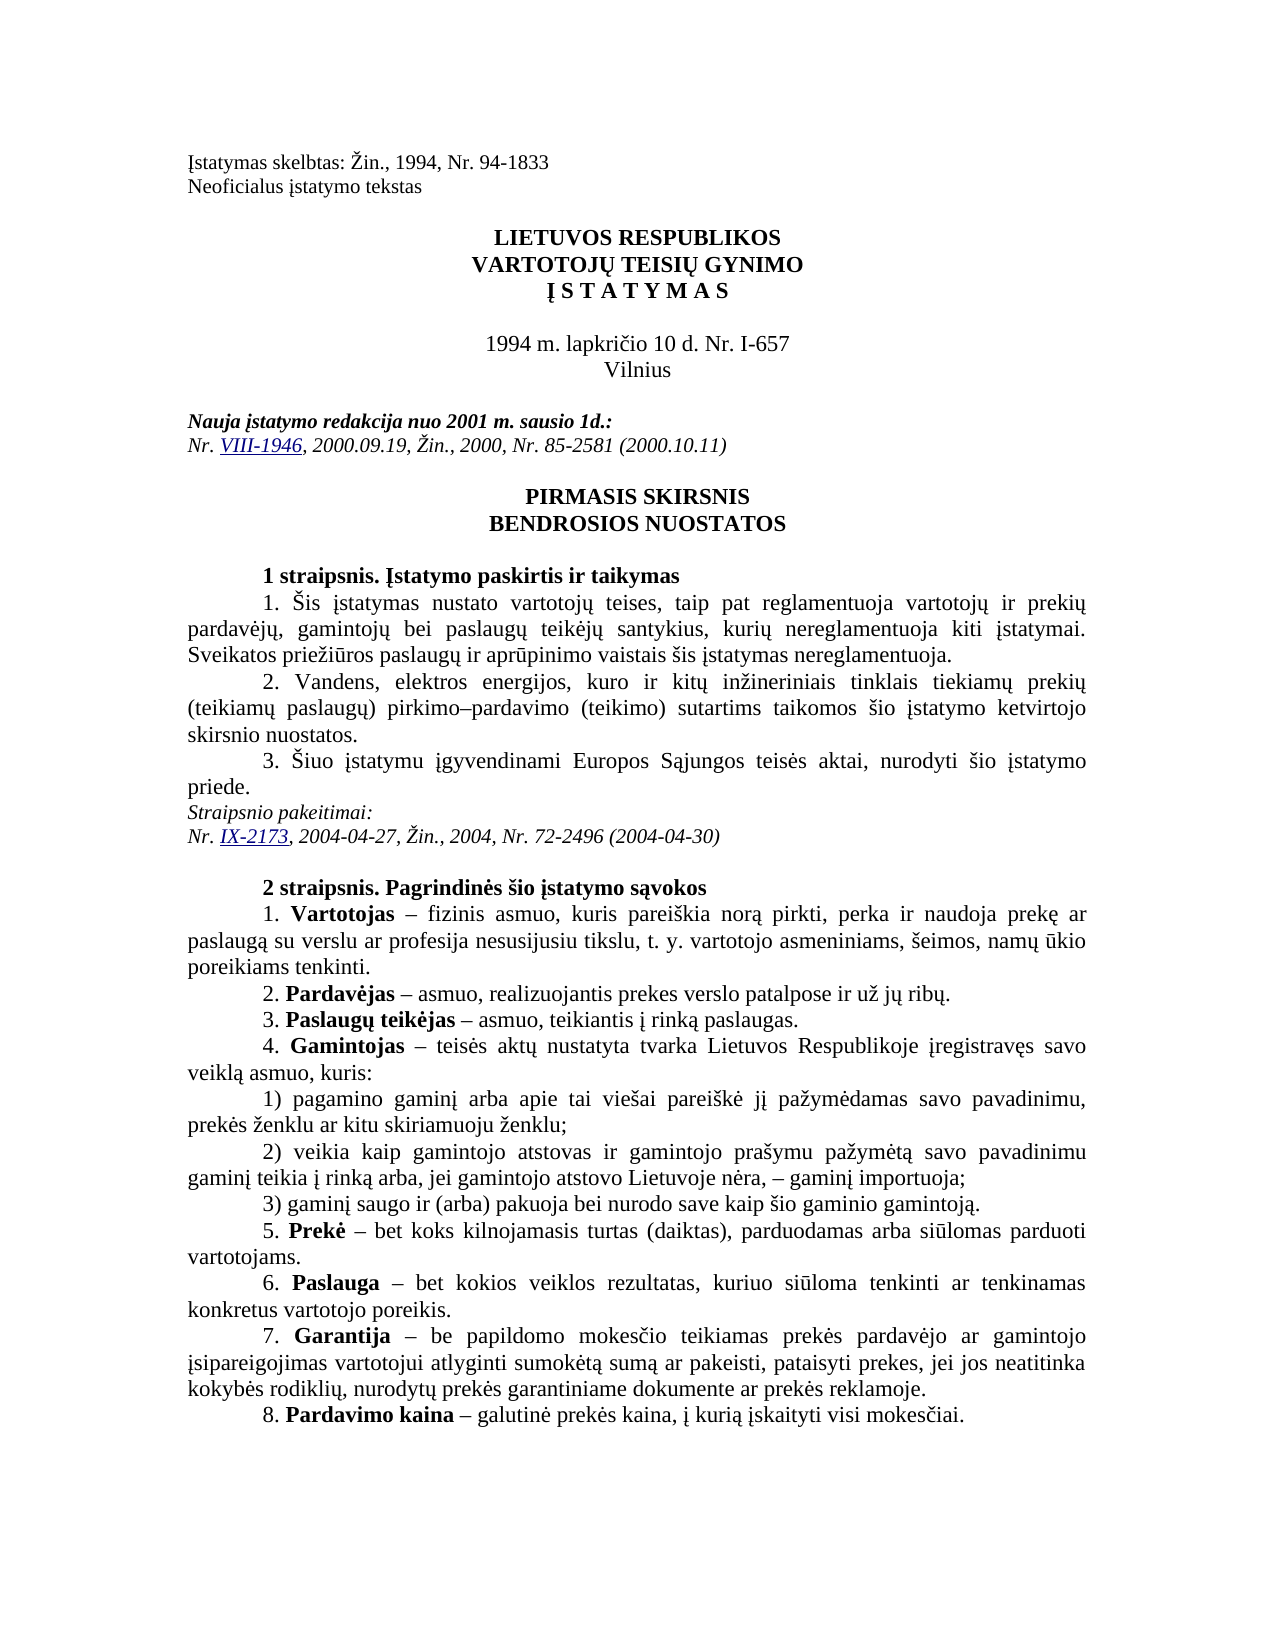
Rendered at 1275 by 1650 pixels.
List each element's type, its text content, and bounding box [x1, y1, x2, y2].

text Nr. IX-2173, 2004-04-27, Žin., 2004, Nr. 72-2496 (2004-04-30) [187, 824, 1087, 848]
text 6. Paslauga – bet kokios veiklos rezultatas, kuriuo siūloma tenkinti ar tenkinamas konkretus vartotojo poreikis. [187, 1269, 1087, 1322]
text 4. Gamintojas – teisės aktų nustatyta tvarka Lietuvos Respublikoje įregistravęs savo veiklą asmuo, kuris: [187, 1032, 1087, 1085]
text VARTOTOJŲ TEISIŲ GYNIMO [187, 251, 1087, 277]
text Vilnius [187, 356, 1087, 383]
subtitle PIRMASIS SKIRSNIS [187, 483, 1087, 510]
text LIETUVOS RESPUBLIKOS [187, 224, 1087, 251]
text Nauja įstatymo redakcija nuo 2001 m. sausio 1d.: [187, 409, 1087, 433]
text 2 straipsnis. Pagrindinės šio įstatymo sąvokos [187, 874, 1087, 901]
text 3. Šiuo įstatymu įgyvendinami Europos Sąjungos teisės aktai, nurodyti šio įstatymo priede. [187, 747, 1087, 800]
text 8. Pardavimo kaina – galutinė prekės kaina, į kurią įskaityti visi mokesčiai. [187, 1401, 1087, 1428]
text Neoficialus įstatymo tekstas [187, 174, 1087, 198]
text Įstatymas skelbtas: Žin., 1994, Nr. 94-1833 [187, 150, 1087, 174]
text 7. Garantija – be papildomo mokesčio teikiamas prekės pardavėjo ar gamintojo įsipareigojimas vartotojui atlyginti sumokėtą sumą ar pakeisti, pataisyti prekes, jei jos neatitinka kokybės rodiklių, nurodytų prekės garantiniame dokumente ar prekės reklamoje. [187, 1322, 1087, 1401]
text 3) gaminį saugo ir (arba) pakuoja bei nurodo save kaip šio gaminio gamintoją. [187, 1190, 1087, 1217]
text 1994 m. lapkričio 10 d. Nr. I-657 [187, 330, 1087, 356]
text 1. Šis įstatymas nustato vartotojų teises, taip pat reglamentuoja vartotojų ir prekių pardavėjų, gamintojų bei paslaugų teikėjų santykius, kurių nereglamentuoja kiti įstatymai. Sveikatos priežiūros paslaugų ir aprūpinimo vaistais šis įstatymas nereglamentuoja. [187, 589, 1087, 668]
text 2. Vandens, elektros energijos, kuro ir kitų inžineriniais tinklais tiekiamų prekių (teikiamų paslaugų) pirkimo–pardavimo (teikimo) sutartims taikomos šio įstatymo ketvirtojo skirsnio nuostatos. [187, 668, 1087, 747]
text 3. Paslaugų teikėjas – asmuo, teikiantis į rinką paslaugas. [187, 1006, 1087, 1032]
text 1 straipsnis. Įstatymo paskirtis ir taikymas [187, 562, 1087, 589]
text 2. Pardavėjas – asmuo, realizuojantis prekes verslo patalpose ir už jų ribų. [187, 979, 1087, 1006]
text Straipsnio pakeitimai: [187, 800, 1087, 824]
subtitle Į S T A T Y M A S [187, 277, 1087, 303]
text BENDROSIOS NUOSTATOS [187, 510, 1087, 536]
text 2) veikia kaip gamintojo atstovas ir gamintojo prašymu pažymėtą savo pavadinimu gaminį teikia į rinką arba, jei gamintojo atstovo Lietuvoje nėra, – gaminį importuoja; [187, 1138, 1087, 1190]
text 1) pagamino gaminį arba apie tai viešai pareiškė jį pažymėdamas savo pavadinimu, prekės ženklu ar kitu skiriamuoju ženklu; [187, 1085, 1087, 1138]
text Nr. VIII-1946, 2000.09.19, Žin., 2000, Nr. 85-2581 (2000.10.11) [187, 433, 1087, 457]
text 5. Prekė – bet koks kilnojamasis turtas (daiktas), parduodamas arba siūlomas parduoti vartotojams. [187, 1217, 1087, 1269]
text 1. Vartotojas – fizinis asmuo, kuris pareiškia norą pirkti, perka ir naudoja prekę ar paslaugą su verslu ar profesija nesusijusiu tikslu, t. y. vartotojo asmeniniams, šeimos, namų ūkio poreikiams tenkinti. [187, 901, 1087, 979]
